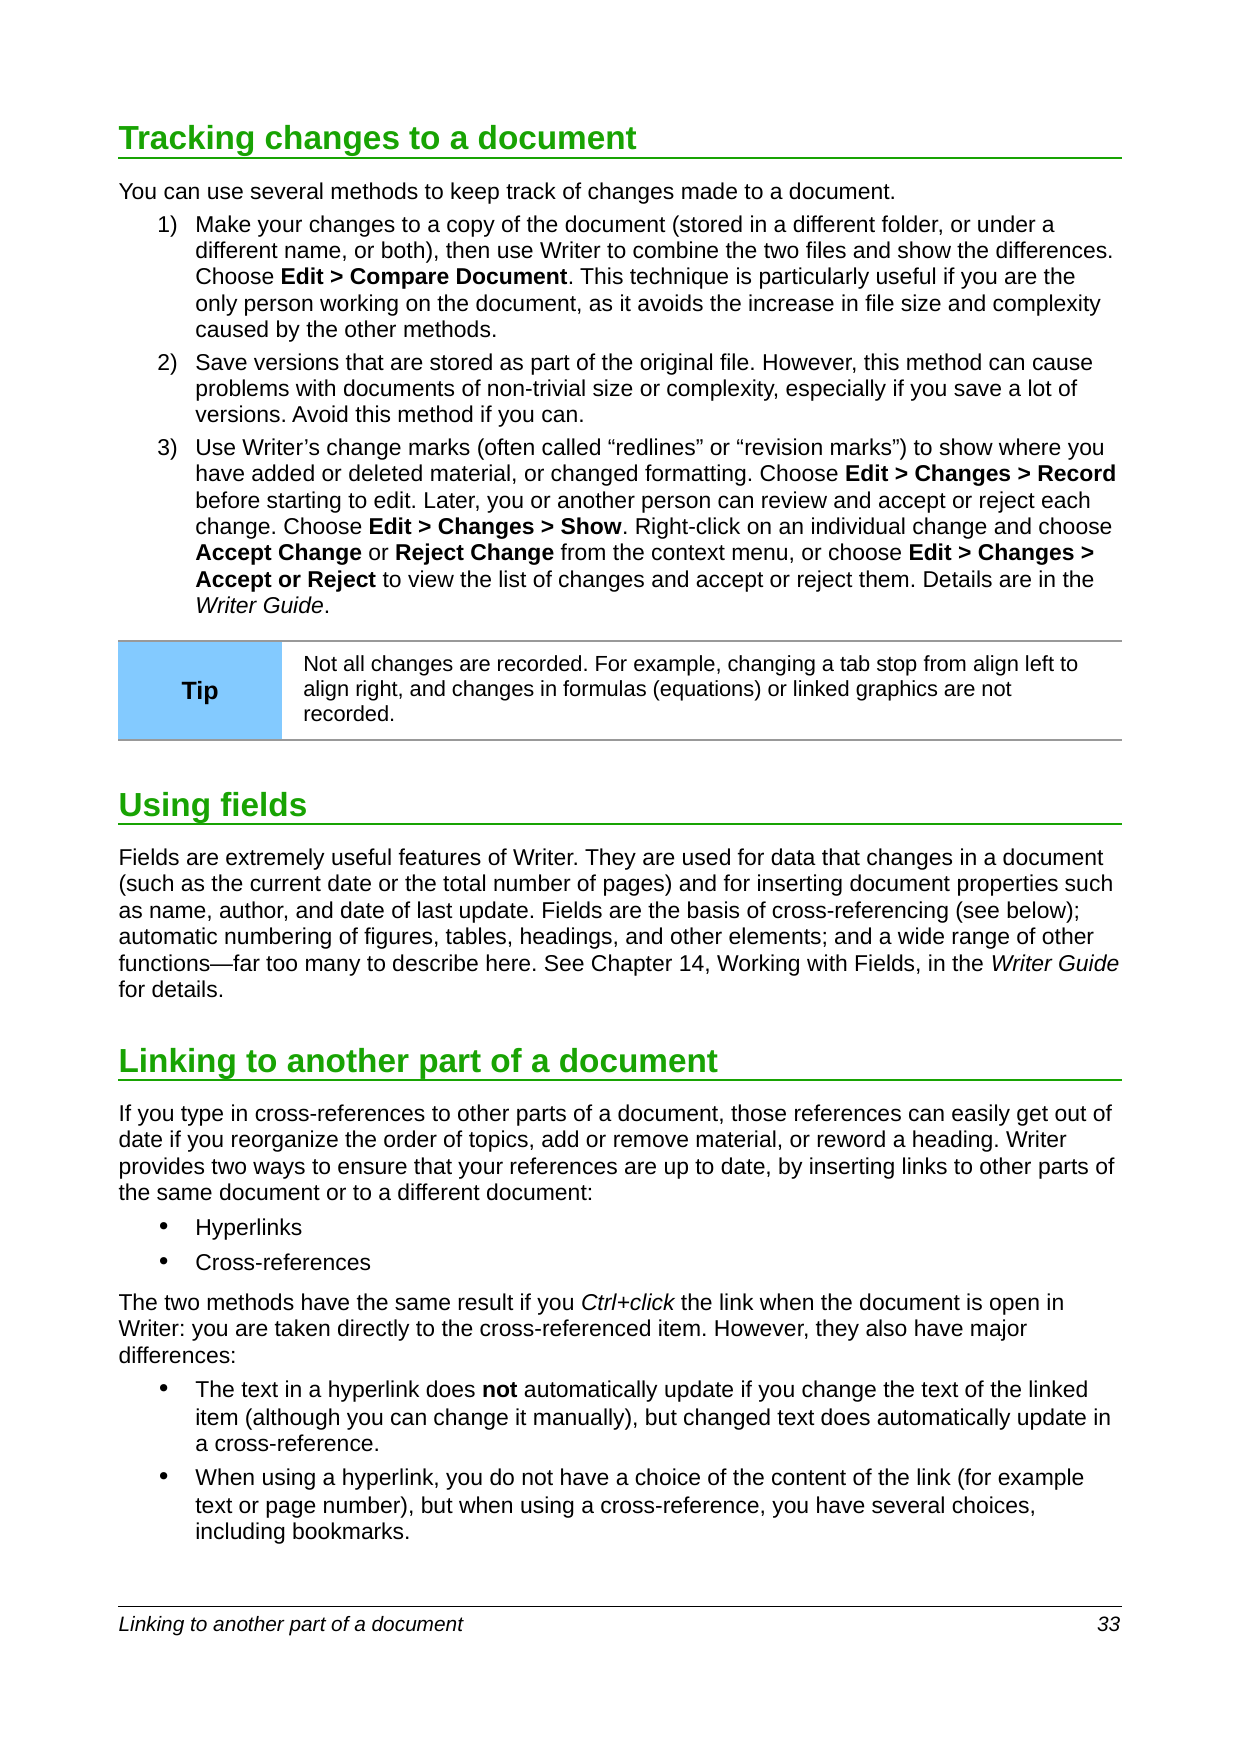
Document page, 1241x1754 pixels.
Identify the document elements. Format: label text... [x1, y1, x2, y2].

list Cross-references [156, 1247, 1122, 1276]
list When using a hyperlink, you do not have a choice of the content of the link (for example text or page number), but when using a cross-reference, you have several choices, including bookmarks. [156, 1462, 1122, 1544]
subtitle Tracking changes to a document [118, 118, 1122, 157]
list Use Writer’s change marks (often called “redlines” or “revision marks”) to show where you have added or deleted material, or changed formatting. Choose Edit > Changes > Record before starting to edit. Later, you or another person can review and accept or reject each change. Choose Edit > Changes > Show. Right-click on an individual change and choose Accept Change or Reject Change from the context menu, or choose Edit > Changes > Accept or Reject to view the list of changes and accept or reject them. Details are in the Writer Guide. [177, 434, 1122, 618]
list Hyperlinks [156, 1212, 1122, 1241]
list The text in a hyperlink does not automatically update if you change the text of the linked item (although you can change it manually), but changed text does automatically update in a cross-reference. [156, 1374, 1122, 1456]
subtitle Using fields [118, 785, 1122, 823]
list The two methods have the same result if you Ctrl+click the link when the document is open in Writer: you are taken directly to the cross-referenced item. However, they also have major differences: [118, 1289, 1122, 1368]
table_header Not all changes are recorded. For example, changing a tab stop from align left to align right, and changes in formulas (equations) or linked graphics are not recorded. [282, 642, 1122, 739]
list Make your changes to a copy of the document (stored in a different folder, or under a different name, or both), then use Writer to combine the two files and show the differences. Choose Edit > Compare Document. This technique is particularly useful if you are the only person working on the document, as it avoids the increase in file size and complexity caused by the other methods. [177, 211, 1122, 342]
subtitle Linking to another part of a document [118, 1041, 1122, 1079]
list Save versions that are stored as part of the original file. However, this method can cause problems with documents of non-trivial size or complexity, especially if you save a lot of versions. Avoid this method if you can. [177, 348, 1122, 428]
table_header Tip [118, 642, 282, 739]
text Fields are extremely useful features of Writer. They are used for data that changes in a document (such as the current date or the total number of pages) and for inserting document properties such as name, author, and date of last update. Fields are the basis of cross-referencing (see below); automatic numbering of figures, tables, headings, and other elements; and a wide range of other functions—far too many to describe here. See Chapter 14, Working with Fields, in the Writer Guide for details. [118, 844, 1122, 1002]
list If you type in cross-references to other parts of a document, those references can easily get out of date if you reorganize the order of topics, add or remove material, or reword a heading. Writer provides two ways to ensure that your references are up to date, by inserting links to other parts of the same document or to a different document: [118, 1100, 1122, 1205]
list You can use several methods to keep track of changes made to a document. [118, 178, 1122, 204]
